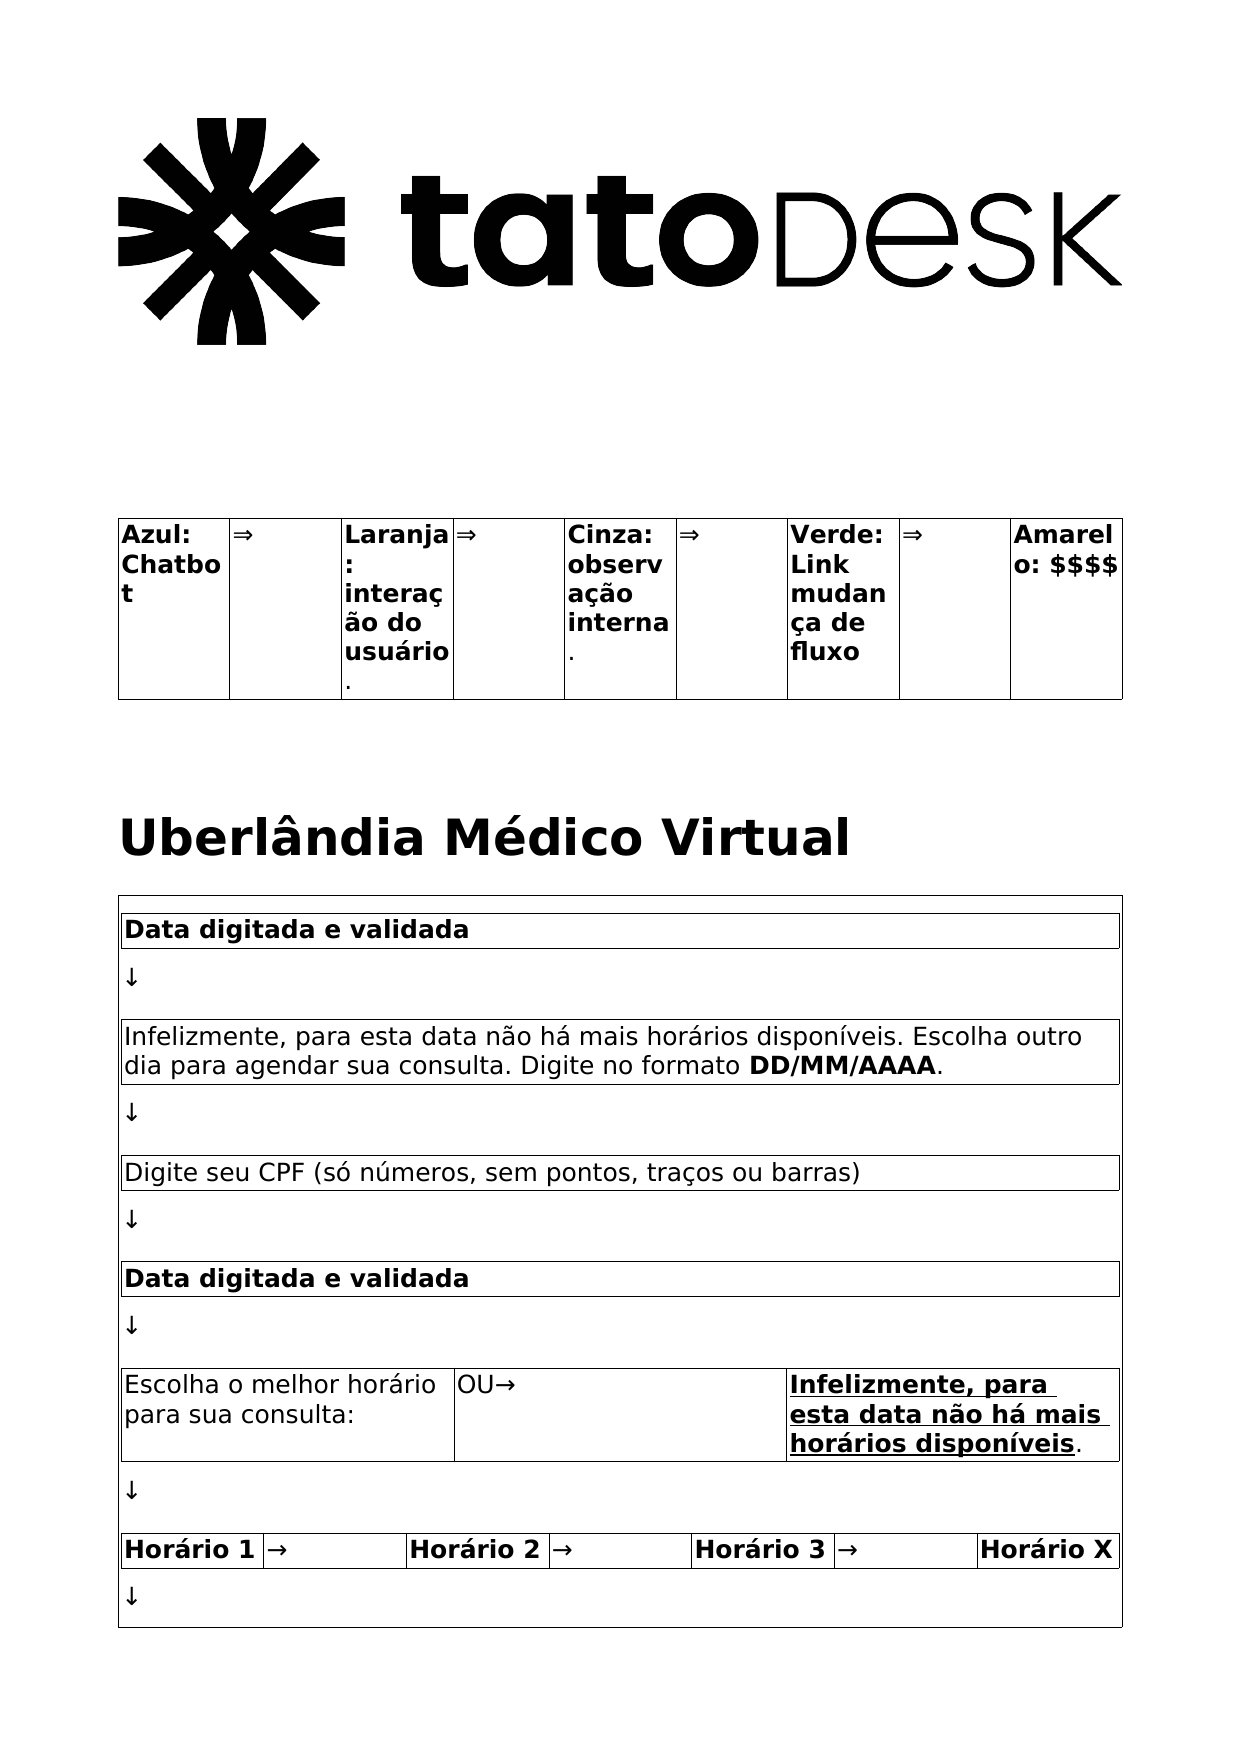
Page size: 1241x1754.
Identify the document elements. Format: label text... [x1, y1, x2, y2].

subtitle Uberlândia Médico Virtual [118, 809, 1122, 868]
table_header → [264, 1534, 406, 1568]
table_header Horário 1 [122, 1534, 263, 1568]
table_header Digite seu CPF (só números, sem pontos, traços ou barras) [122, 1156, 1119, 1190]
table_header Cinza: observação interna. [565, 519, 676, 699]
table_header Horário X [978, 1534, 1119, 1568]
table_header Laranja: interação do usuário. [342, 519, 453, 699]
table_header ⇒ [677, 519, 787, 699]
table_header Data digitada e validada [122, 1262, 1119, 1296]
table_header ↓ ↓ ↓ ↓ ↓ ↓ [119, 896, 1122, 1627]
table_header ⇒ [900, 519, 1010, 699]
table_header ⇒ [454, 519, 564, 699]
table_header → [835, 1534, 977, 1568]
picture [118, 118, 1123, 345]
table_header Escolha o melhor horário para sua consulta: [122, 1369, 454, 1461]
table_header Verde: Link mudança de fluxo [788, 519, 899, 699]
table_header Data digitada e validada [122, 914, 1119, 948]
table_header Horário 3 [692, 1534, 834, 1568]
table_header Infelizmente, para esta data não há mais horários disponíveis. [787, 1369, 1119, 1461]
table_header Horário 2 [407, 1534, 549, 1568]
table_header OU→ [455, 1369, 786, 1461]
table_header Infelizmente, para esta data não há mais horários disponíveis. Escolha outro dia para agendar sua consulta. Digite no formato DD/MM/AAAA. [122, 1020, 1119, 1083]
table_header Azul: Chatbot [119, 519, 229, 699]
table_header ⇒ [230, 519, 341, 699]
table_header → [550, 1534, 691, 1568]
table_header Amarelo: $$$$ [1011, 519, 1122, 699]
